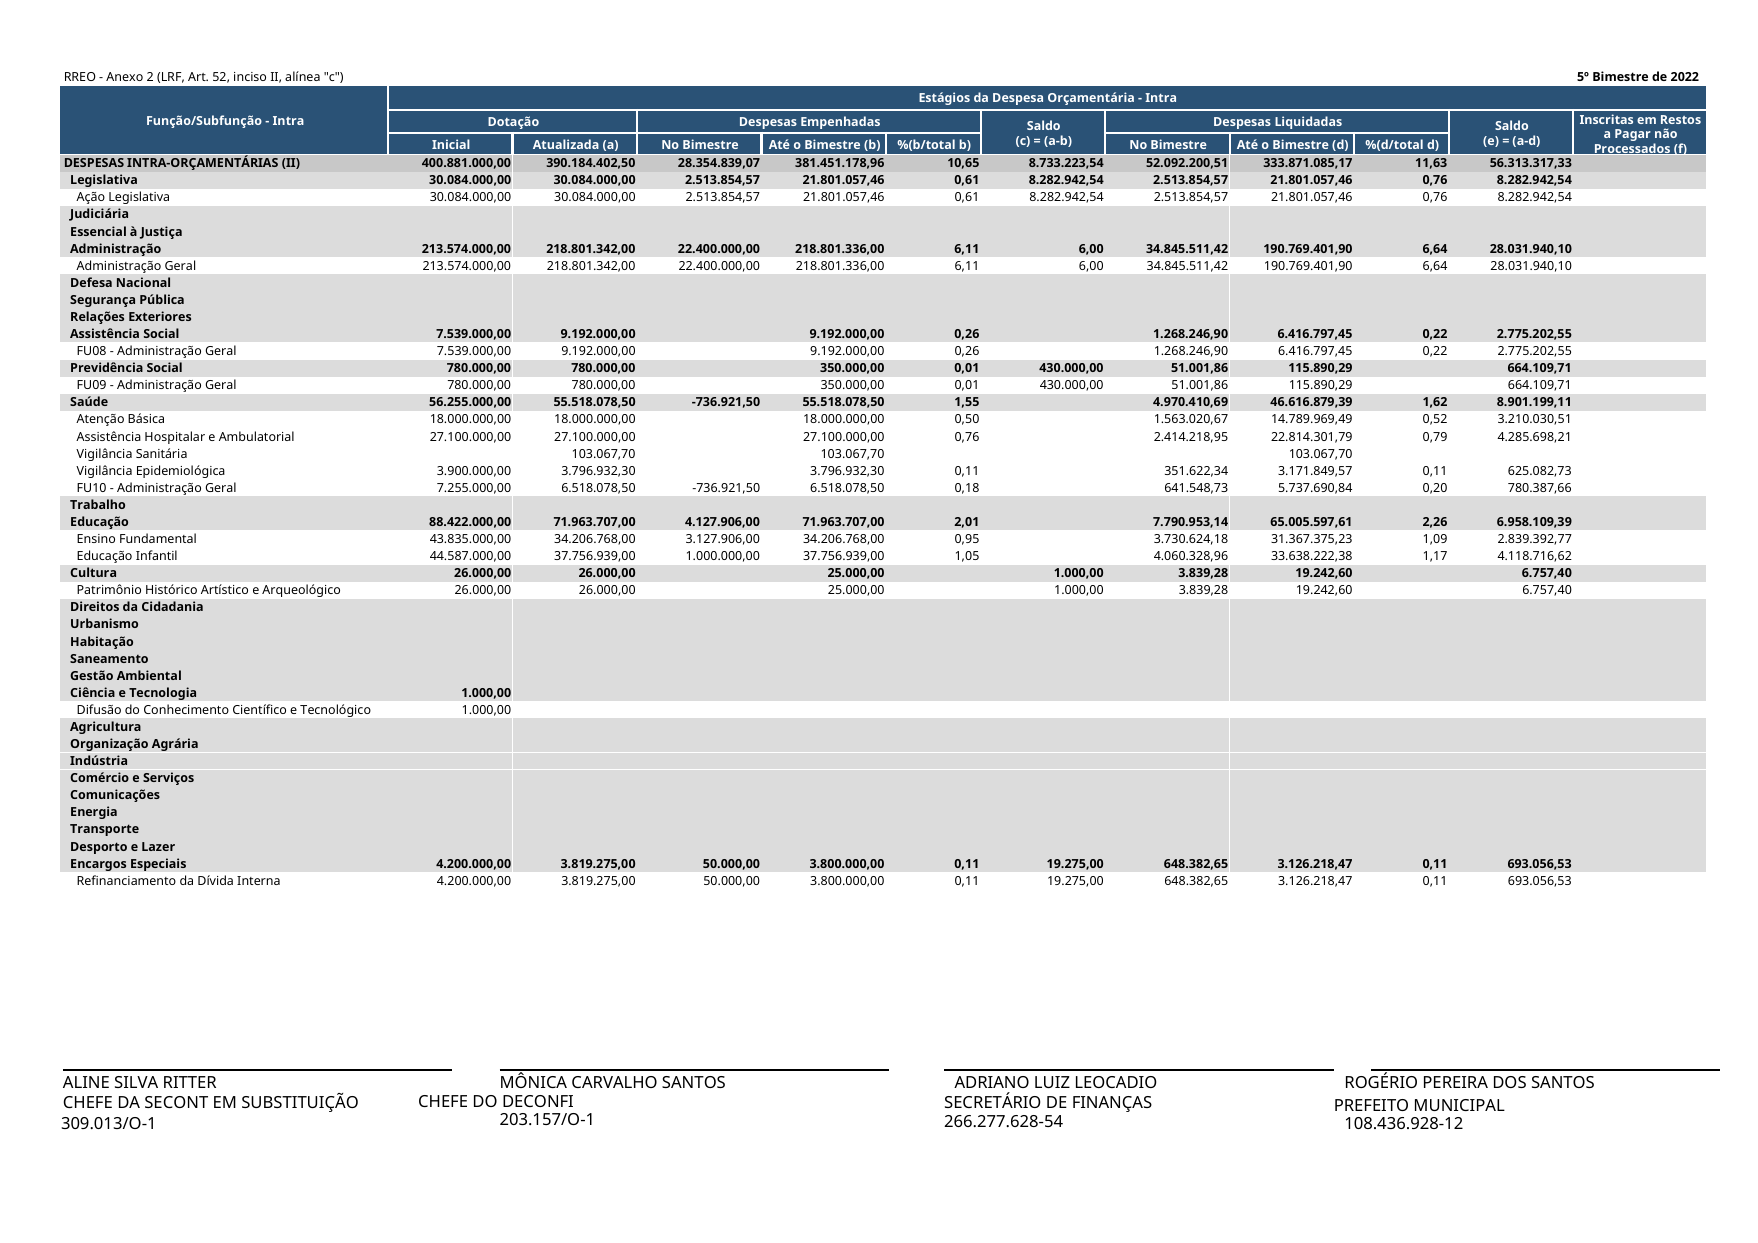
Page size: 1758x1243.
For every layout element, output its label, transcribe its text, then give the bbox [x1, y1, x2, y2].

table_cell 18.000.000,00 [388, 411, 512, 428]
table_cell [1230, 206, 1354, 223]
table_cell 4.127.906,00 [637, 513, 761, 530]
table_cell [1354, 770, 1449, 787]
table_cell [637, 787, 761, 804]
table_cell [1449, 684, 1573, 701]
table_cell [981, 428, 1105, 445]
table_cell FU08 - Administração Geral [60, 343, 388, 359]
table_cell [1573, 684, 1706, 701]
table_cell [1573, 377, 1706, 394]
table_cell [981, 770, 1105, 787]
table_cell [1105, 735, 1229, 752]
table_cell Refinanciamento da Dívida Interna [60, 872, 388, 889]
table_cell Transporte [60, 821, 388, 838]
table_cell [981, 274, 1105, 291]
table_cell [761, 223, 886, 240]
table_cell Atenção Básica [60, 411, 388, 428]
table_cell 190.769.401,90 [1230, 257, 1354, 274]
table_cell [1573, 428, 1706, 445]
table_cell 7.539.000,00 [388, 343, 512, 359]
table_cell [388, 787, 512, 804]
table_cell 3.171.849,57 [1230, 462, 1354, 479]
table_cell [761, 787, 886, 804]
table_cell [1573, 206, 1706, 223]
table_cell [1230, 735, 1354, 752]
table_cell 1.563.020,67 [1105, 411, 1229, 428]
table_cell 30.084.000,00 [513, 189, 637, 206]
table_cell [981, 445, 1105, 462]
table_cell Previdência Social [60, 360, 388, 377]
table_cell [637, 582, 761, 599]
table_cell [1573, 462, 1706, 479]
table_cell [1152, 962, 1418, 980]
table_cell [1449, 838, 1573, 855]
table_cell [513, 770, 637, 787]
table_cell [569, 962, 586, 1001]
table_cell [1230, 274, 1354, 291]
table_cell 6.757,40 [1449, 565, 1573, 582]
table_cell 7.539.000,00 [388, 325, 512, 342]
table_cell Difusão do Conhecimento Científico e Tecnológico [60, 701, 388, 718]
table_cell 18.000.000,00 [513, 411, 637, 428]
table_cell [761, 821, 886, 838]
table_cell Defesa Nacional [60, 274, 388, 291]
table_cell [1354, 684, 1449, 701]
table_cell [637, 616, 761, 633]
table_cell [1573, 291, 1706, 308]
table_cell Saldo (c) = (a-b) [982, 111, 1104, 154]
table_cell 333.871.085,17 [1230, 155, 1354, 172]
table_cell [1230, 804, 1354, 821]
table_cell 27.100.000,00 [761, 428, 886, 445]
table_cell Agricultura [60, 718, 388, 735]
table_cell 400.881.000,00 [388, 155, 512, 172]
table_cell [1105, 274, 1229, 291]
table_cell [1105, 445, 1229, 462]
table_cell [1105, 633, 1229, 650]
table_cell 22.400.000,00 [637, 240, 761, 257]
table_cell 6,00 [981, 240, 1105, 257]
table_cell [886, 650, 981, 667]
table_cell Dotação [389, 111, 636, 132]
table_cell 103.067,70 [1230, 445, 1354, 462]
table_cell 218.801.336,00 [761, 240, 886, 257]
table_cell [1354, 838, 1449, 855]
table_cell [981, 633, 1105, 650]
table_cell [388, 718, 512, 735]
table_cell [513, 735, 637, 752]
table_cell [1449, 718, 1573, 735]
table_cell 0,52 [1354, 411, 1449, 428]
table_cell [388, 770, 512, 787]
table_cell [637, 308, 761, 325]
table_cell 648.382,65 [1105, 872, 1229, 889]
table_cell [1354, 223, 1449, 240]
table_cell 2,01 [886, 513, 981, 530]
table_cell [1354, 599, 1449, 616]
table_cell [1354, 616, 1449, 633]
table_cell 26.000,00 [388, 565, 512, 582]
table_cell 0,11 [886, 855, 981, 872]
table_cell Estágios da Despesa Orçamentária - Intra [389, 86, 1706, 109]
table_cell [886, 565, 981, 582]
table_cell [637, 223, 761, 240]
table_cell [761, 496, 886, 513]
table_cell [388, 838, 512, 855]
table_cell [886, 753, 981, 769]
table_cell [981, 735, 1105, 752]
table_cell 381.451.178,96 [761, 155, 886, 172]
table_cell [981, 325, 1105, 342]
table_cell 3.796.932,30 [761, 462, 886, 479]
table_cell 30.084.000,00 [388, 189, 512, 206]
table_cell 51.001,86 [1105, 377, 1229, 394]
table_cell Comunicações [60, 787, 388, 804]
table_cell [1105, 787, 1229, 804]
table_cell [1449, 445, 1573, 462]
table_cell [1230, 667, 1354, 684]
table_cell [1573, 308, 1706, 325]
table_cell [1230, 291, 1354, 308]
table_cell [761, 616, 886, 633]
table_cell [637, 804, 761, 821]
table_cell [981, 548, 1105, 564]
table_cell 3.800.000,00 [761, 872, 886, 889]
table_cell 0,11 [1354, 872, 1449, 889]
table_cell 0,76 [1354, 189, 1449, 206]
table_cell Despesas Liquidadas [1106, 111, 1448, 132]
table_cell Até o Bimestre (b) [763, 134, 885, 154]
table_cell [1573, 223, 1706, 240]
table_cell [1573, 548, 1706, 564]
table_cell 28.031.940,10 [1449, 257, 1573, 274]
table_cell 3.800.000,00 [761, 855, 886, 872]
table_cell [1354, 308, 1449, 325]
table_cell [886, 667, 981, 684]
table_cell [637, 428, 761, 445]
table_cell [1354, 206, 1449, 223]
table_cell 28.031.940,10 [1449, 240, 1573, 257]
table_cell [1701, 68, 1706, 86]
table_cell [1105, 667, 1229, 684]
table_cell 0,11 [1354, 462, 1449, 479]
table_cell [637, 343, 761, 359]
table_cell Essencial à Justiça [60, 223, 388, 240]
table_cell [388, 496, 512, 513]
table_cell 6,11 [886, 240, 981, 257]
table_cell 21.801.057,46 [1230, 189, 1354, 206]
table_cell [388, 599, 512, 616]
table_cell 115.890,29 [1230, 360, 1354, 377]
table_cell [981, 479, 1105, 496]
table_cell 213.574.000,00 [388, 240, 512, 257]
table_cell Assistência Social [60, 325, 388, 342]
table_cell [513, 291, 637, 308]
table_cell [1354, 667, 1449, 684]
table_cell [1573, 804, 1706, 821]
table_cell FU09 - Administração Geral [60, 377, 388, 394]
table_cell [1105, 599, 1229, 616]
table_cell 8.282.942,54 [981, 172, 1105, 189]
table_cell 0,79 [1354, 428, 1449, 445]
table_cell [1354, 701, 1449, 718]
table_cell Ciência e Tecnologia [60, 684, 388, 701]
table_cell Educação [60, 513, 388, 530]
table_cell [761, 735, 886, 752]
table_cell %(d/total d) [1355, 134, 1448, 154]
table_cell 4.060.328,96 [1105, 548, 1229, 564]
table_cell [637, 650, 761, 667]
table_cell [513, 701, 637, 718]
table_cell [513, 787, 637, 804]
table_cell [1354, 633, 1449, 650]
table_cell [1573, 599, 1706, 616]
table_cell [1449, 599, 1573, 616]
table_cell 6.416.797,45 [1230, 325, 1354, 342]
table_cell Desporto e Lazer [60, 838, 388, 855]
table_cell [981, 787, 1105, 804]
table_cell FU10 - Administração Geral [60, 479, 388, 496]
table_cell 6.518.078,50 [761, 479, 886, 496]
table_cell [513, 616, 637, 633]
table_cell [388, 633, 512, 650]
table_cell [761, 804, 886, 821]
table_cell 218.801.336,00 [761, 257, 886, 274]
table_cell [886, 633, 981, 650]
table_cell 25.000,00 [761, 582, 886, 599]
table_cell -736.921,50 [637, 394, 761, 411]
table_cell 2.414.218,95 [1105, 428, 1229, 445]
table_cell [1105, 496, 1229, 513]
table_cell 33.638.222,38 [1230, 548, 1354, 564]
table_cell [1354, 565, 1449, 582]
table_cell [1449, 753, 1573, 769]
table_cell 780.387,66 [1449, 479, 1573, 496]
table_cell [637, 565, 761, 582]
table_cell 430.000,00 [981, 377, 1105, 394]
table_cell [1230, 650, 1354, 667]
table_cell 22.814.301,79 [1230, 428, 1354, 445]
table_cell [1449, 291, 1573, 308]
table_cell [513, 718, 637, 735]
table_cell [637, 701, 761, 718]
table_cell [637, 291, 761, 308]
table_cell 351.622,34 [1105, 462, 1229, 479]
table_cell [1105, 838, 1229, 855]
table_cell [1573, 718, 1706, 735]
table_cell [981, 821, 1105, 838]
table_cell [1573, 155, 1706, 172]
table_cell [637, 274, 761, 291]
table_cell 19.242,60 [1230, 582, 1354, 599]
table_cell 0,11 [1354, 855, 1449, 872]
table_cell 664.109,71 [1449, 377, 1573, 394]
table_cell 6,11 [886, 257, 981, 274]
table_cell [1105, 223, 1229, 240]
table_cell 22.400.000,00 [637, 257, 761, 274]
table_cell [1105, 308, 1229, 325]
table_cell [1449, 821, 1573, 838]
table_cell [761, 838, 886, 855]
table_cell [637, 684, 761, 701]
table_cell [981, 650, 1105, 667]
table_cell [981, 718, 1105, 735]
table_cell Gestão Ambiental [60, 667, 388, 684]
table_cell [60, 962, 302, 1001]
table_cell 3.900.000,00 [388, 462, 512, 479]
table_cell 115.890,29 [1230, 377, 1354, 394]
table_cell [886, 582, 981, 599]
table_cell 693.056,53 [1449, 855, 1573, 872]
table_cell 0,26 [886, 325, 981, 342]
table_cell 30.084.000,00 [388, 172, 512, 189]
table_cell 34.845.511,42 [1105, 257, 1229, 274]
table_cell 625.082,73 [1449, 462, 1573, 479]
table_cell 21.801.057,46 [1230, 172, 1354, 189]
table_cell Relações Exteriores [60, 308, 388, 325]
table_cell 0,22 [1354, 325, 1449, 342]
table_cell 1,09 [1354, 530, 1449, 547]
table_cell [1573, 445, 1706, 462]
table_cell [1449, 616, 1573, 633]
table_cell [1573, 240, 1706, 257]
table_cell [637, 462, 761, 479]
table_cell 6,00 [981, 257, 1105, 274]
table_cell 2.839.392,77 [1449, 530, 1573, 547]
table_cell [637, 718, 761, 735]
table_cell 780.000,00 [388, 377, 512, 394]
table_cell 55.518.078,50 [761, 394, 886, 411]
table_cell [761, 684, 886, 701]
table_cell [1105, 616, 1229, 633]
table_cell 0,76 [1354, 172, 1449, 189]
table_cell [1105, 770, 1229, 787]
table_cell [1573, 753, 1706, 769]
table_cell 55.518.078,50 [513, 394, 637, 411]
table_cell 11,63 [1354, 155, 1449, 172]
table_cell 34.206.768,00 [761, 530, 886, 547]
table_cell 2.775.202,55 [1449, 325, 1573, 342]
table_cell [1230, 821, 1354, 838]
table_cell 8.282.942,54 [1449, 172, 1573, 189]
table_cell [981, 496, 1105, 513]
table_cell 31.367.375,23 [1230, 530, 1354, 547]
table_cell [1354, 582, 1449, 599]
table_cell 7.255.000,00 [388, 479, 512, 496]
table_cell 3.796.932,30 [513, 462, 637, 479]
table_cell [1573, 360, 1706, 377]
table_cell [981, 599, 1105, 616]
table_cell [886, 684, 981, 701]
table_cell 0,18 [886, 479, 981, 496]
table_cell 26.000,00 [513, 565, 637, 582]
table_cell 190.769.401,90 [1230, 240, 1354, 257]
table_cell 780.000,00 [513, 360, 637, 377]
table_cell [637, 633, 761, 650]
table_cell Judiciária [60, 206, 388, 223]
table_cell [761, 599, 886, 616]
table_cell [1449, 223, 1573, 240]
table_cell [761, 667, 886, 684]
table_cell 52.092.200,51 [1105, 155, 1229, 172]
table_cell 3.126.218,47 [1230, 855, 1354, 872]
table_cell [1573, 787, 1706, 804]
table_cell [513, 667, 637, 684]
table_cell 4.285.698,21 [1449, 428, 1573, 445]
table_cell 4.118.716,62 [1449, 548, 1573, 564]
table_cell [302, 981, 568, 999]
table_cell [1105, 291, 1229, 308]
table_cell [981, 838, 1105, 855]
table_cell 4.200.000,00 [388, 855, 512, 872]
table_cell 10,65 [886, 155, 981, 172]
table_cell 1.268.246,90 [1105, 343, 1229, 359]
table_cell 43.835.000,00 [388, 530, 512, 547]
table_cell 4.200.000,00 [388, 872, 512, 889]
table_cell [1573, 565, 1706, 582]
table_cell [637, 753, 761, 769]
table_cell [761, 753, 886, 769]
table_cell 0,95 [886, 530, 981, 547]
table_cell [981, 530, 1105, 547]
table_cell [586, 981, 852, 999]
table_cell 27.100.000,00 [513, 428, 637, 445]
table_cell [981, 343, 1105, 359]
table_cell [981, 308, 1105, 325]
table_cell [886, 804, 981, 821]
table_cell 1,05 [886, 548, 981, 564]
table_cell Encargos Especiais [60, 855, 388, 872]
table_cell 6,64 [1354, 240, 1449, 257]
table_cell 3.730.624,18 [1105, 530, 1229, 547]
table_cell [388, 753, 512, 769]
table_cell [886, 206, 981, 223]
table_cell Saldo (e) = (a-d) [1450, 111, 1572, 154]
table_cell [1573, 821, 1706, 838]
table_cell Urbanismo [60, 616, 388, 633]
table_cell 34.206.768,00 [513, 530, 637, 547]
table_cell [637, 325, 761, 342]
table_cell 780.000,00 [388, 360, 512, 377]
table_cell [637, 821, 761, 838]
table_cell [388, 650, 512, 667]
table_cell 3.839,28 [1105, 565, 1229, 582]
table_cell 26.000,00 [513, 582, 637, 599]
table_cell 693.056,53 [1449, 872, 1573, 889]
table_cell 1.268.246,90 [1105, 325, 1229, 342]
table_cell 30.084.000,00 [513, 172, 637, 189]
table_cell Vigilância Epidemiológica [60, 462, 388, 479]
table_cell 2.513.854,57 [637, 189, 761, 206]
table_cell [388, 821, 512, 838]
table_cell Comércio e Serviços [60, 770, 388, 787]
table_cell 34.845.511,42 [1105, 240, 1229, 257]
table_cell 18.000.000,00 [761, 411, 886, 428]
table_cell [513, 308, 637, 325]
table_cell 6,64 [1354, 257, 1449, 274]
table_cell [886, 274, 981, 291]
table_cell %(b/total b) [887, 134, 980, 154]
table_cell [886, 445, 981, 462]
table_cell [637, 496, 761, 513]
table_cell 50.000,00 [637, 872, 761, 889]
table_cell [981, 513, 1105, 530]
table_cell 71.963.707,00 [761, 513, 886, 530]
table_cell 350.000,00 [761, 360, 886, 377]
table_cell [513, 684, 637, 701]
table_cell [513, 223, 637, 240]
table_cell [981, 291, 1105, 308]
table_cell 8.282.942,54 [1449, 189, 1573, 206]
table_cell [1230, 718, 1354, 735]
table_cell 71.963.707,00 [513, 513, 637, 530]
table_cell 0,22 [1354, 343, 1449, 359]
table_cell 50.000,00 [637, 855, 761, 872]
table_cell 1,62 [1354, 394, 1449, 411]
table_cell [886, 701, 981, 718]
table_cell 37.756.939,00 [761, 548, 886, 564]
table_cell [1573, 616, 1706, 633]
table_cell 3.126.218,47 [1230, 872, 1354, 889]
table_cell [388, 223, 512, 240]
table_cell [981, 684, 1105, 701]
table_cell 6.518.078,50 [513, 479, 637, 496]
table_cell 56.255.000,00 [388, 394, 512, 411]
table_cell [1354, 821, 1449, 838]
table_cell [1230, 223, 1354, 240]
table_cell 664.109,71 [1449, 360, 1573, 377]
table_cell 641.548,73 [1105, 479, 1229, 496]
table_cell 2,26 [1354, 513, 1449, 530]
table_cell [388, 291, 512, 308]
table_cell [388, 308, 512, 325]
table_cell [586, 962, 852, 980]
table_cell 3.839,28 [1105, 582, 1229, 599]
table_cell [1105, 821, 1229, 838]
table_cell [1354, 445, 1449, 462]
table_cell 218.801.342,00 [513, 240, 637, 257]
table_cell [1449, 496, 1573, 513]
table_cell RREO - Anexo 2 (LRF, Art. 52, inciso II, alínea "c") [60, 68, 1503, 85]
table_cell [1230, 616, 1354, 633]
table_cell 21.801.057,46 [761, 172, 886, 189]
table_cell [886, 496, 981, 513]
table_cell 0,01 [886, 360, 981, 377]
table_cell 1.000,00 [981, 565, 1105, 582]
table_cell 2.513.854,57 [637, 172, 761, 189]
table_cell [637, 599, 761, 616]
table_cell 430.000,00 [981, 360, 1105, 377]
table_cell [513, 821, 637, 838]
table_cell 1,55 [886, 394, 981, 411]
table_cell [886, 838, 981, 855]
table_cell 390.184.402,50 [513, 155, 637, 172]
table_cell [761, 701, 886, 718]
table_cell [761, 650, 886, 667]
table_cell [637, 206, 761, 223]
table_cell 37.756.939,00 [513, 548, 637, 564]
table_cell No Bimestre [638, 134, 760, 154]
table_cell Assistência Hospitalar e Ambulatorial [60, 428, 388, 445]
table_cell [1573, 189, 1706, 206]
table_cell 3.819.275,00 [513, 872, 637, 889]
table_cell [513, 633, 637, 650]
table_cell Educação Infantil [60, 548, 388, 564]
table_cell [637, 770, 761, 787]
table_cell 51.001,86 [1105, 360, 1229, 377]
table_cell [1573, 667, 1706, 684]
table_cell [1573, 257, 1706, 274]
table_cell [1449, 804, 1573, 821]
table_cell [1573, 479, 1706, 496]
table_cell [1449, 667, 1573, 684]
table_cell 780.000,00 [513, 377, 637, 394]
table_cell 3.819.275,00 [513, 855, 637, 872]
table_cell [1573, 701, 1706, 718]
table_cell 8.282.942,54 [981, 189, 1105, 206]
table_cell [1105, 206, 1229, 223]
table_cell [1449, 206, 1573, 223]
table_cell Direitos da Cidadania [60, 599, 388, 616]
table_cell [513, 206, 637, 223]
table_cell [1354, 274, 1449, 291]
table_cell [981, 616, 1105, 633]
table_cell 1,17 [1354, 548, 1449, 564]
table_cell 213.574.000,00 [388, 257, 512, 274]
table_cell 8.901.199,11 [1449, 394, 1573, 411]
table_cell 103.067,70 [761, 445, 886, 462]
table_cell [388, 445, 512, 462]
table_cell [1354, 650, 1449, 667]
table_cell 19.275,00 [981, 855, 1105, 872]
table_cell 8.733.223,54 [981, 155, 1105, 172]
table_cell [1230, 701, 1354, 718]
table_cell [1354, 291, 1449, 308]
table_cell [1354, 753, 1449, 769]
table_cell [1354, 735, 1449, 752]
table_cell [1573, 872, 1706, 889]
table_cell 88.422.000,00 [388, 513, 512, 530]
table_cell [981, 701, 1105, 718]
table_cell 0,11 [886, 462, 981, 479]
table_header [66, 59, 166, 68]
table_cell 2.513.854,57 [1105, 172, 1229, 189]
table_cell [886, 223, 981, 240]
table_cell [761, 718, 886, 735]
table_cell Ensino Fundamental [60, 530, 388, 547]
table_cell [886, 308, 981, 325]
table_cell [1230, 838, 1354, 855]
table_cell [886, 616, 981, 633]
table_cell [637, 411, 761, 428]
table_cell [1230, 599, 1354, 616]
table_cell [852, 962, 869, 1001]
table_cell [981, 223, 1105, 240]
table_cell [1418, 962, 1706, 1001]
table_cell 1.000,00 [981, 582, 1105, 599]
table_cell [1354, 360, 1449, 377]
table_cell [1573, 496, 1706, 513]
table_cell [886, 718, 981, 735]
table_cell [1449, 770, 1573, 787]
table_cell [981, 462, 1105, 479]
table_cell 26.000,00 [388, 582, 512, 599]
table_cell [981, 411, 1105, 428]
table_cell [886, 770, 981, 787]
table_cell [1105, 718, 1229, 735]
table_cell 46.616.879,39 [1230, 394, 1354, 411]
table_cell [1354, 377, 1449, 394]
table_cell [1105, 684, 1229, 701]
table_cell Saúde [60, 394, 388, 411]
table_cell [1354, 787, 1449, 804]
table_cell [1573, 411, 1706, 428]
table_cell [886, 291, 981, 308]
table_cell 103.067,70 [513, 445, 637, 462]
table_cell 19.242,60 [1230, 565, 1354, 582]
table_cell Despesas Empenhadas [638, 111, 980, 132]
table_cell [388, 804, 512, 821]
table_cell [1449, 787, 1573, 804]
table_cell 5º Bimestre de 2022 [1510, 68, 1701, 86]
table_cell 350.000,00 [761, 377, 886, 394]
table_cell Legislativa [60, 172, 388, 189]
table_cell [1230, 308, 1354, 325]
table_cell 0,11 [886, 872, 981, 889]
table_cell [388, 274, 512, 291]
table_cell [513, 274, 637, 291]
table_cell [1449, 308, 1573, 325]
table_cell Habitação [60, 633, 388, 650]
table_cell 9.192.000,00 [513, 343, 637, 359]
table_cell [1230, 684, 1354, 701]
table_cell 9.192.000,00 [761, 343, 886, 359]
table_header [166, 59, 172, 68]
table_cell [981, 804, 1105, 821]
table_cell [1230, 787, 1354, 804]
table_cell [513, 599, 637, 616]
table_cell [1354, 718, 1449, 735]
table_cell 3.210.030,51 [1449, 411, 1573, 428]
table_cell 21.801.057,46 [761, 189, 886, 206]
table_cell [637, 667, 761, 684]
table_cell [388, 616, 512, 633]
table_cell [870, 981, 1136, 999]
table_cell 3.127.906,00 [637, 530, 761, 547]
table_cell [637, 360, 761, 377]
table_cell [1573, 735, 1706, 752]
table_cell [1573, 343, 1706, 359]
table_cell [388, 206, 512, 223]
table_cell 2.775.202,55 [1449, 343, 1573, 359]
table_cell 5.737.690,84 [1230, 479, 1354, 496]
table_cell [1573, 274, 1706, 291]
table_cell [1354, 804, 1449, 821]
table_cell Até o Bimestre (d) [1231, 134, 1353, 154]
table_cell Organização Agrária [60, 735, 388, 752]
table_cell [1230, 496, 1354, 513]
table_cell 27.100.000,00 [388, 428, 512, 445]
table_cell 56.313.317,33 [1449, 155, 1573, 172]
table_cell 0,26 [886, 343, 981, 359]
table_cell [388, 667, 512, 684]
table_cell 6.757,40 [1449, 582, 1573, 599]
table_cell Energia [60, 804, 388, 821]
table_cell 1.000,00 [388, 701, 512, 718]
table_cell [1105, 650, 1229, 667]
table_cell [1573, 325, 1706, 342]
table_cell 65.005.597,61 [1230, 513, 1354, 530]
table_cell [1573, 513, 1706, 530]
table_cell [870, 962, 1136, 980]
table_cell 28.354.839,07 [637, 155, 761, 172]
table_cell [981, 753, 1105, 769]
table_cell 218.801.342,00 [513, 257, 637, 274]
table_cell [1449, 701, 1573, 718]
table_cell [1573, 633, 1706, 650]
table_cell [886, 735, 981, 752]
table_cell [1503, 68, 1510, 86]
table_cell Atualizada (a) [514, 134, 636, 154]
table_cell [761, 308, 886, 325]
table_cell Administração Geral [60, 257, 388, 274]
table_cell [761, 770, 886, 787]
table_cell [981, 206, 1105, 223]
table_cell 1.000,00 [388, 684, 512, 701]
table_cell [1573, 838, 1706, 855]
table_cell [1449, 650, 1573, 667]
table_cell [981, 394, 1105, 411]
table_cell 0,61 [886, 172, 981, 189]
table_cell 1.000.000,00 [637, 548, 761, 564]
table_cell Trabalho [60, 496, 388, 513]
table_cell [761, 291, 886, 308]
table_cell No Bimestre [1106, 134, 1229, 154]
table_cell 2.513.854,57 [1105, 189, 1229, 206]
table_cell Administração [60, 240, 388, 257]
table_cell [388, 735, 512, 752]
table_cell [1105, 804, 1229, 821]
table_cell [637, 735, 761, 752]
table_cell [886, 821, 981, 838]
table_cell [1573, 855, 1706, 872]
table_cell [172, 62, 1706, 68]
table_cell [1573, 172, 1706, 189]
table_cell 0,50 [886, 411, 981, 428]
table_cell Vigilância Sanitária [60, 445, 388, 462]
table_cell [513, 804, 637, 821]
table_cell [1152, 981, 1418, 999]
table_cell Ação Legislativa [60, 189, 388, 206]
table_cell [1573, 770, 1706, 787]
table_cell [513, 753, 637, 769]
table_cell [1230, 753, 1354, 769]
table_cell 0,01 [886, 377, 981, 394]
table_cell [761, 274, 886, 291]
table_cell [637, 838, 761, 855]
table_cell [60, 889, 1706, 962]
table_cell 9.192.000,00 [513, 325, 637, 342]
table_cell Inscritas em Restos a Pagar não Processados (f) [1574, 111, 1706, 154]
table_cell 0,61 [886, 189, 981, 206]
table_cell 0,76 [886, 428, 981, 445]
table_cell 6.958.109,39 [1449, 513, 1573, 530]
table_cell Função/Subfunção - Intra [60, 86, 387, 154]
table_cell Inicial [389, 134, 511, 154]
table_cell [1573, 530, 1706, 547]
table_cell [1136, 962, 1152, 1001]
table_cell [761, 206, 886, 223]
table_cell [886, 787, 981, 804]
table_cell [1230, 770, 1354, 787]
table_cell Saneamento [60, 650, 388, 667]
table_cell [1105, 701, 1229, 718]
table_cell [886, 599, 981, 616]
table_cell DESPESAS INTRA-ORÇAMENTÁRIAS (II) [60, 155, 388, 172]
table_cell [1105, 753, 1229, 769]
table_cell Segurança Pública [60, 291, 388, 308]
table_header [60, 59, 66, 68]
table_cell [1449, 735, 1573, 752]
table_cell [981, 667, 1105, 684]
table_cell 0,20 [1354, 479, 1449, 496]
table_cell 44.587.000,00 [388, 548, 512, 564]
table_cell [761, 633, 886, 650]
table_cell 14.789.969,49 [1230, 411, 1354, 428]
table_cell 19.275,00 [981, 872, 1105, 889]
table_cell [513, 650, 637, 667]
table_cell Patrimônio Histórico Artístico e Arqueológico [60, 582, 388, 599]
table_cell 25.000,00 [761, 565, 886, 582]
table_cell [637, 445, 761, 462]
table_cell [1230, 633, 1354, 650]
table_cell [637, 377, 761, 394]
table_cell [1449, 274, 1573, 291]
table_cell [1573, 394, 1706, 411]
table_cell [1573, 650, 1706, 667]
table_cell [1573, 582, 1706, 599]
table_cell 4.970.410,69 [1105, 394, 1229, 411]
table_cell 6.416.797,45 [1230, 343, 1354, 359]
table_cell [513, 838, 637, 855]
table_cell [1354, 496, 1449, 513]
table_cell 9.192.000,00 [761, 325, 886, 342]
table_cell 648.382,65 [1105, 855, 1229, 872]
table_cell [1449, 633, 1573, 650]
table_cell Cultura [60, 565, 388, 582]
table_cell -736.921,50 [637, 479, 761, 496]
table_cell Indústria [60, 753, 388, 769]
table_cell [302, 962, 568, 980]
table_cell 7.790.953,14 [1105, 513, 1229, 530]
table_cell [513, 496, 637, 513]
